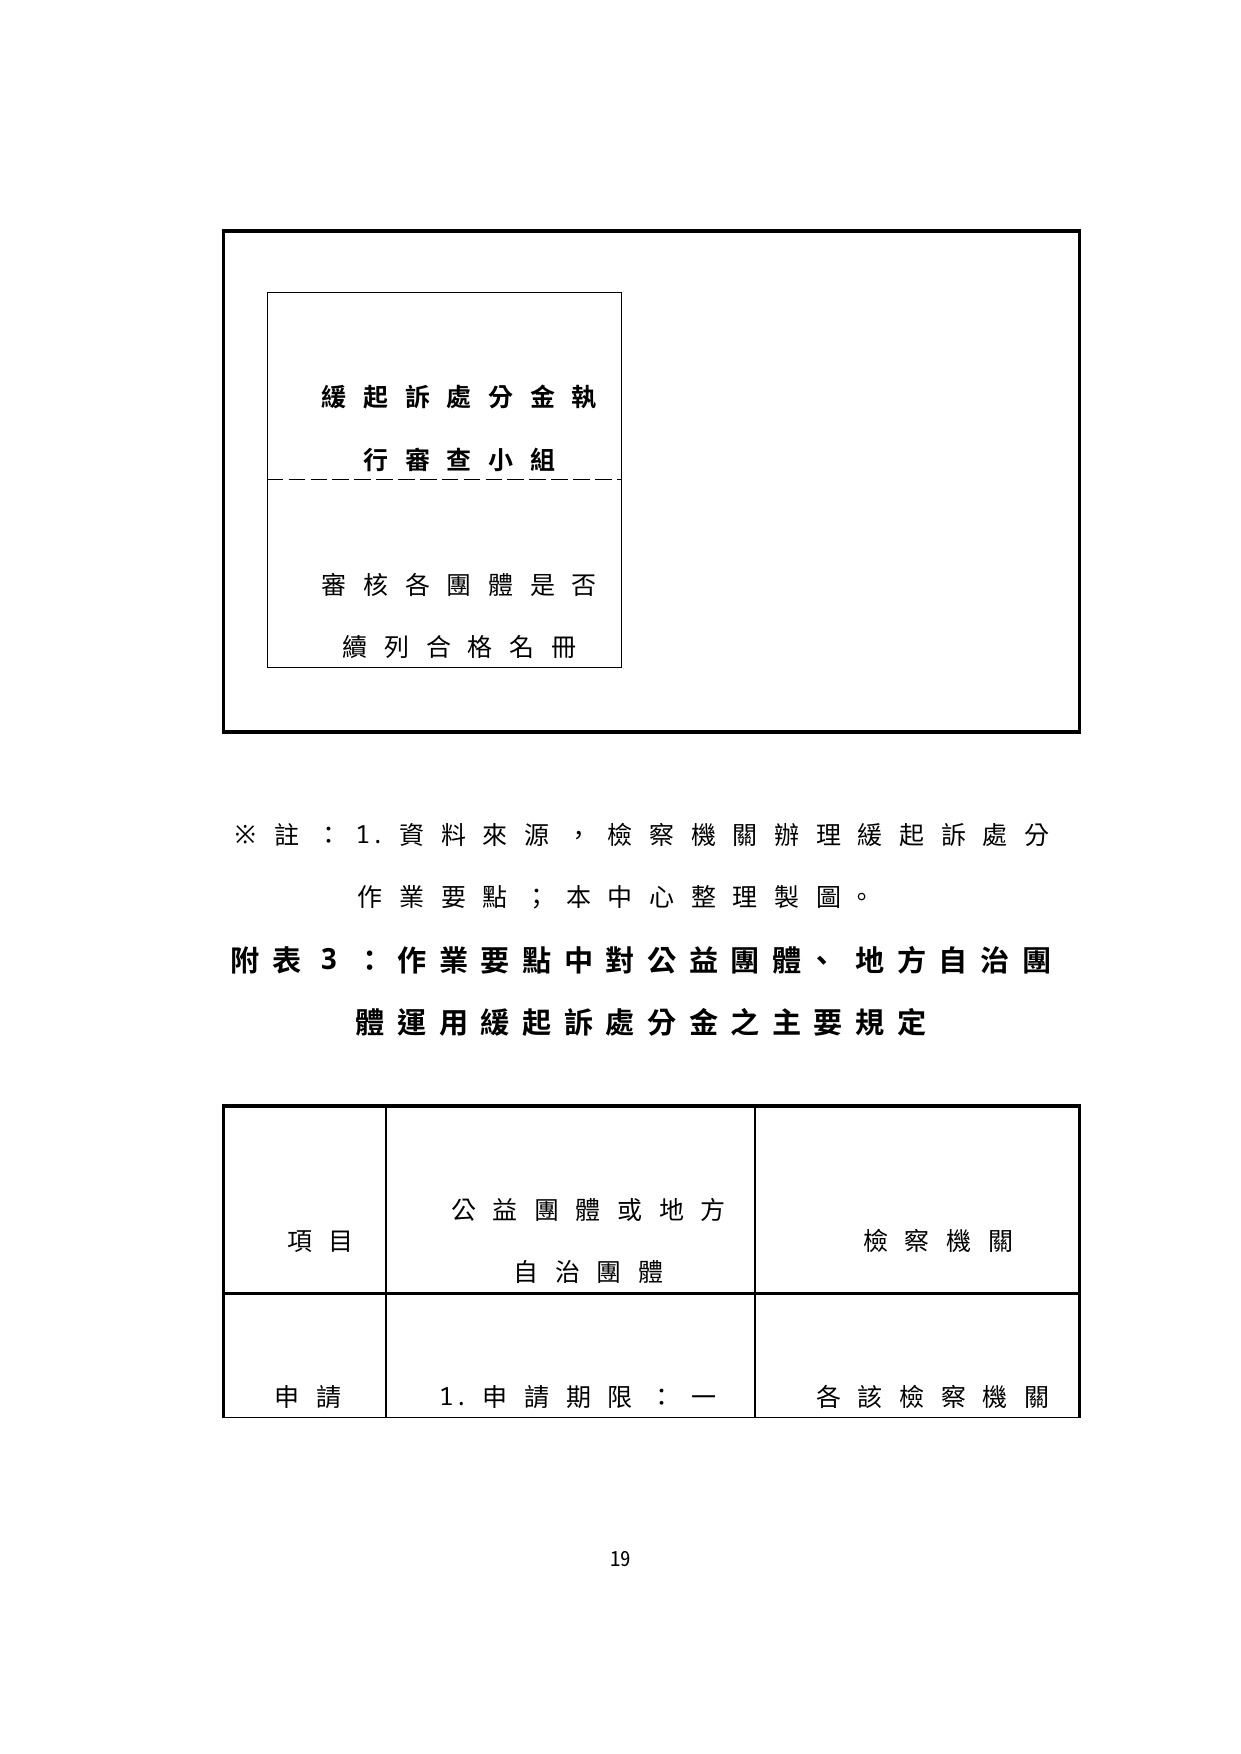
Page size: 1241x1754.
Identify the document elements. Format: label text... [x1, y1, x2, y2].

table_header 檢察機關 [756, 1108, 1078, 1292]
table_header 緩起訴處分金執行審查小組 [268, 293, 621, 479]
table_header [225, 233, 1078, 730]
text 附表3：作業要點中對公益團體、地方自治團體運用緩起訴處分金之主要規定 [212, 917, 1058, 1104]
table_cell 審核各團體是否續列合格名冊 [268, 479, 621, 667]
table_cell 申請 [225, 1295, 385, 1417]
text ※註：1.資料來源，檢察機關辦理緩起訴處分作業要點；本中心整理製圖。 [212, 792, 1058, 917]
table_cell 1.申請期限：一 [387, 1295, 754, 1417]
table_header 項目 [225, 1108, 385, 1292]
table_cell 各該檢察機關 [756, 1295, 1078, 1417]
table_header 公益團體或地方自治團體 [387, 1108, 754, 1292]
